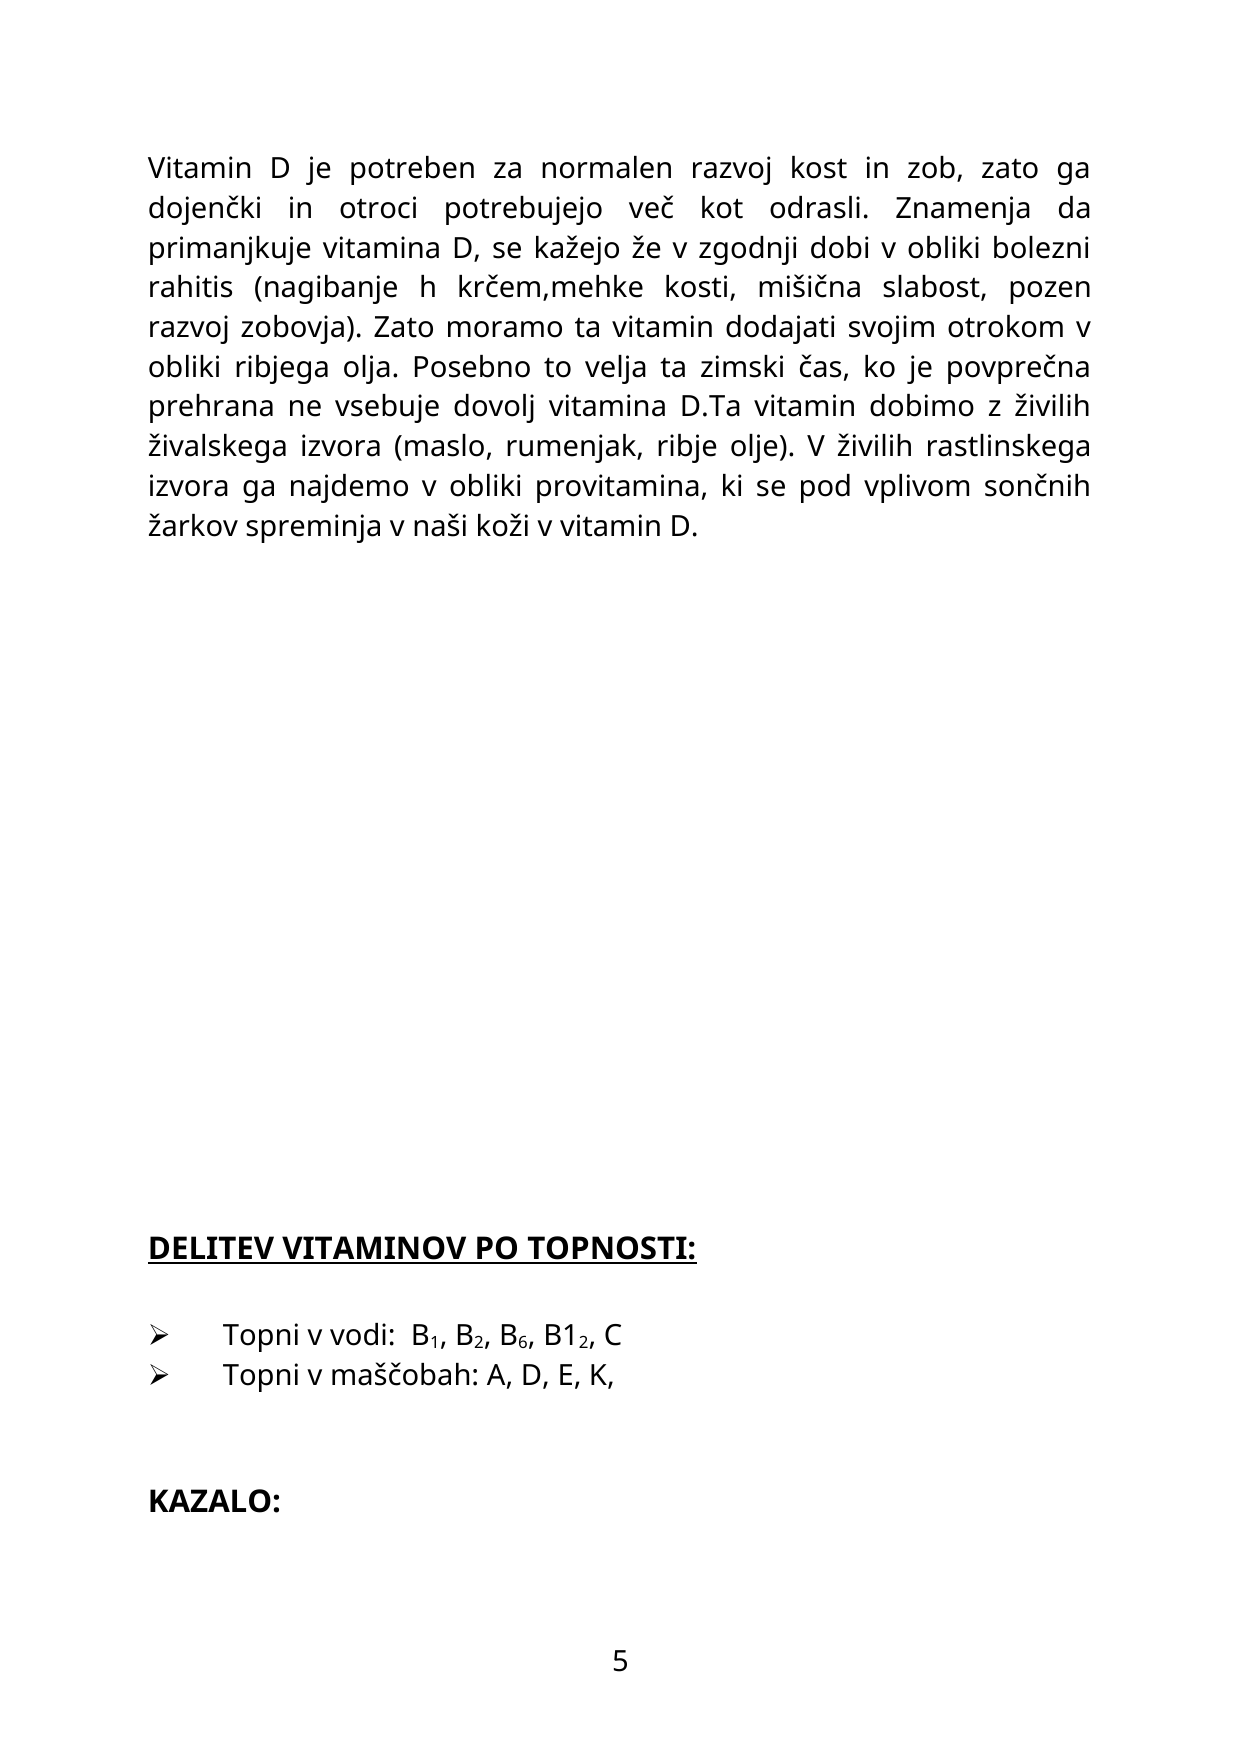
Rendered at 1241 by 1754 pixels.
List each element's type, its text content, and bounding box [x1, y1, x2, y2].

text DELITEV VITAMINOV PO TOPNOSTI: [148, 1226, 1093, 1269]
text Vitamin D je potreben za normalen razvoj kost in zob, zato ga dojenčki in otroci potrebujejo več kot odrasli. Znamenja da primanjkuje vitamina D, se kažejo že v zgodnji dobi v obliki bolezni rahitis (nagibanje h krčem,mehke kosti, mišična slabost, pozen razvoj zobovja). Zato moramo ta vitamin dodajati svojim otrokom v obliki ribjega olja. Posebno to velja ta zimski čas, ko je povprečna prehrana ne vsebuje dovolj vitamina D.Ta vitamin dobimo z živilih živalskega izvora (maslo, rumenjak, ribje olje). V živilih rastlinskega izvora ga najdemo v obliki provitamina, ki se pod vplivom sončnih žarkov spreminja v naši koži v vitamin D. [148, 148, 1093, 544]
list Topni v maščobah: A, D, E, K, [148, 1354, 1093, 1393]
list Topni v vodi: B1, B2, B6, B12, C [148, 1314, 1093, 1354]
text KAZALO: [148, 1479, 1066, 1521]
